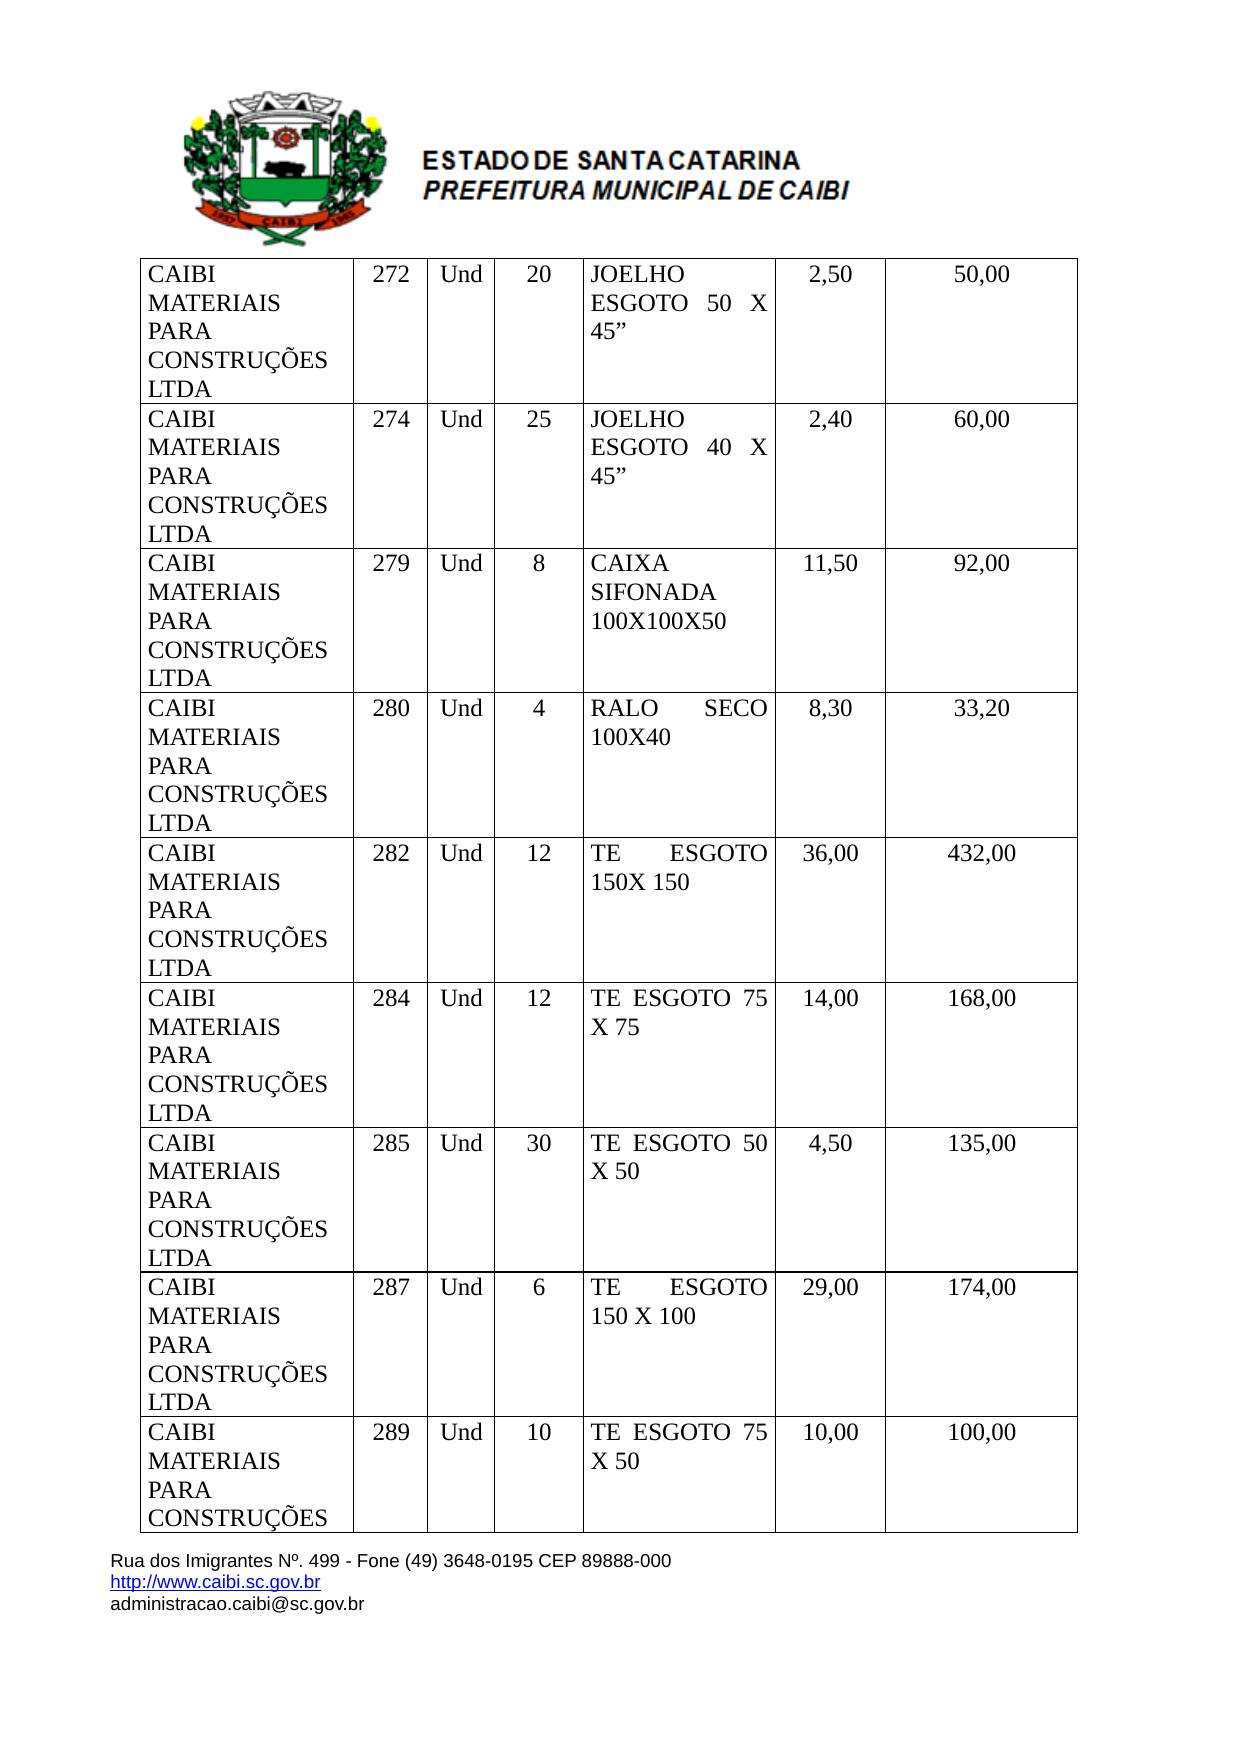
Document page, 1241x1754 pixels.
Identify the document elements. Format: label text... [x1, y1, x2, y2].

table_cell RALO SECO 100X40 [584, 693, 775, 837]
table_cell 30 [495, 1128, 583, 1271]
table_cell 29,00 [776, 1273, 885, 1416]
table_cell CAIBI MATERIAIS PARA CONSTRUÇÕES LTDA [141, 1128, 353, 1271]
table_cell 289 [354, 1417, 427, 1532]
table_cell 12 [495, 838, 583, 982]
table_cell 135,00 [886, 1128, 1077, 1271]
table_cell TE ESGOTO 150 X 100 [584, 1273, 775, 1416]
table_cell 287 [354, 1273, 427, 1416]
table_cell 11,50 [776, 549, 885, 692]
table_cell TE ESGOTO 150X 150 [584, 838, 775, 982]
table_cell 8,30 [776, 693, 885, 837]
table_cell CAIBI MATERIAIS PARA CONSTRUÇÕES LTDA [141, 983, 353, 1127]
table_cell Und [428, 838, 494, 982]
table_cell CAIBI MATERIAIS PARA CONSTRUÇÕES LTDA [141, 404, 353, 547]
table_cell Und [428, 1128, 494, 1271]
table_cell 285 [354, 1128, 427, 1271]
table_cell 12 [495, 983, 583, 1127]
table_cell 432,00 [886, 838, 1077, 982]
table_cell Und [428, 404, 494, 547]
table_cell Und [428, 1273, 494, 1416]
table_cell CAIBI MATERIAIS PARA CONSTRUÇÕES LTDA [141, 549, 353, 692]
table_cell 100,00 [886, 1417, 1077, 1532]
table_cell Und [428, 259, 494, 403]
table_cell JOELHO ESGOTO 40 X 45” [584, 404, 775, 547]
table_cell CAIBI MATERIAIS PARA CONSTRUÇÕES LTDA [141, 1273, 353, 1416]
table_cell 272 [354, 259, 427, 403]
table_cell 92,00 [886, 549, 1077, 692]
table_cell 25 [495, 404, 583, 547]
table_cell Und [428, 983, 494, 1127]
table_cell 280 [354, 693, 427, 837]
table_cell 33,20 [886, 693, 1077, 837]
table_cell JOELHO ESGOTO 50 X 45” [584, 259, 775, 403]
table_cell 14,00 [776, 983, 885, 1127]
table_cell CAIXA SIFONADA 100X100X50 [584, 549, 775, 692]
table_cell CAIBI MATERIAIS PARA CONSTRUÇÕES LTDA [141, 838, 353, 982]
table_cell 174,00 [886, 1273, 1077, 1416]
table_cell Und [428, 1417, 494, 1532]
table_cell 36,00 [776, 838, 885, 982]
table_cell 284 [354, 983, 427, 1127]
table_cell 60,00 [886, 404, 1077, 547]
table_cell TE ESGOTO 50 X 50 [584, 1128, 775, 1271]
table_cell 6 [495, 1273, 583, 1416]
table_cell 4 [495, 693, 583, 837]
table_cell 10 [495, 1417, 583, 1532]
table_cell 168,00 [886, 983, 1077, 1127]
table_cell 4,50 [776, 1128, 885, 1271]
table_cell 20 [495, 259, 583, 403]
table_cell 2,50 [776, 259, 885, 403]
table_cell 8 [495, 549, 583, 692]
table_cell Und [428, 549, 494, 692]
table_cell TE ESGOTO 75 X 75 [584, 983, 775, 1127]
table_cell 274 [354, 404, 427, 547]
table_cell CAIBI MATERIAIS PARA CONSTRUÇÕES LTDA [141, 693, 353, 837]
table_cell 282 [354, 838, 427, 982]
table_cell TE ESGOTO 75 X 50 [584, 1417, 775, 1532]
table_cell 50,00 [886, 259, 1077, 403]
table_cell CAIBI MATERIAIS PARA CONSTRUÇÕES [141, 1417, 353, 1532]
table_cell 279 [354, 549, 427, 692]
table_cell CAIBI MATERIAIS PARA CONSTRUÇÕES LTDA [141, 259, 353, 403]
table_cell 2,40 [776, 404, 885, 547]
table_cell Und [428, 693, 494, 837]
table_cell 10,00 [776, 1417, 885, 1532]
